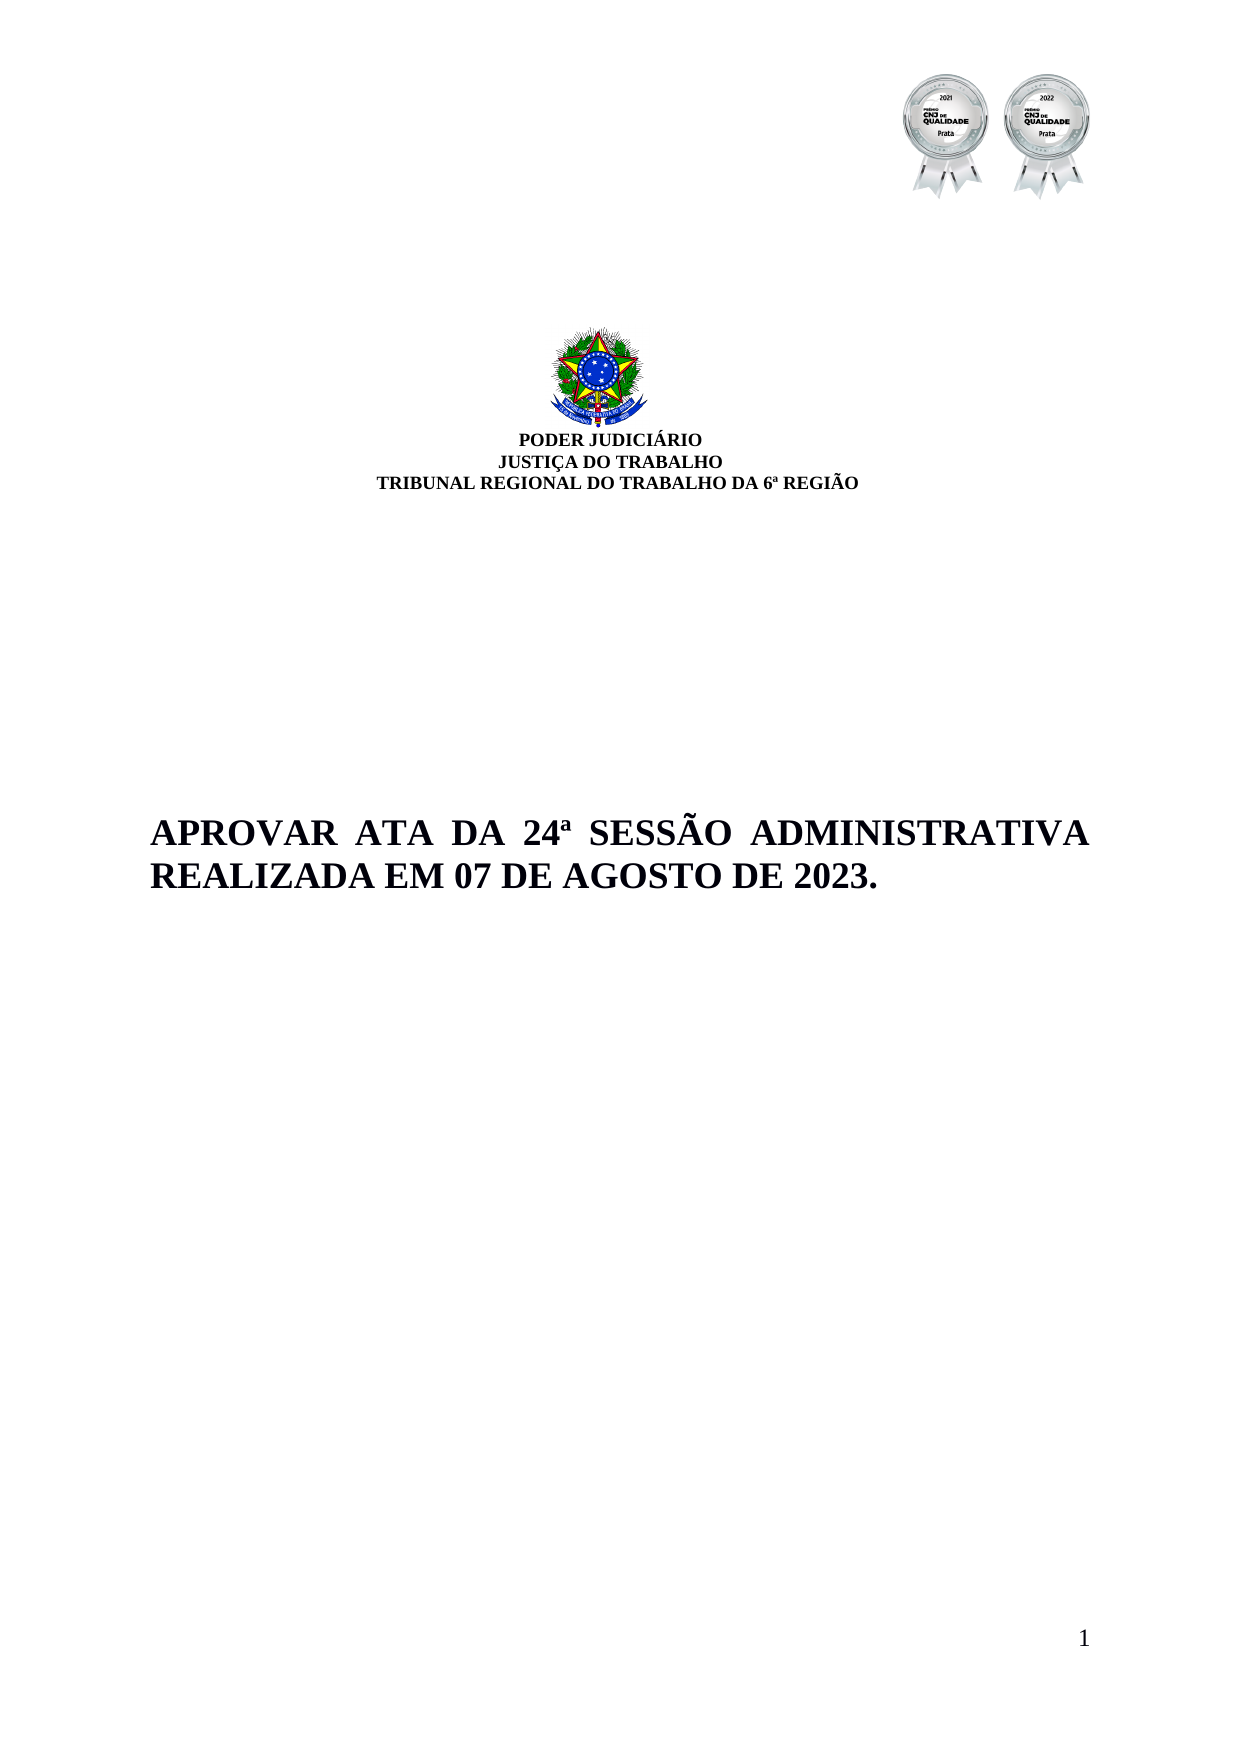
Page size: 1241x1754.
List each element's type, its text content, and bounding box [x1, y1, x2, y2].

text APROVAR ATA DA 24ª SESSÃO ADMINISTRATIVA REALIZADA EM 07 DE AGOSTO DE 2023. [150, 810, 1090, 896]
